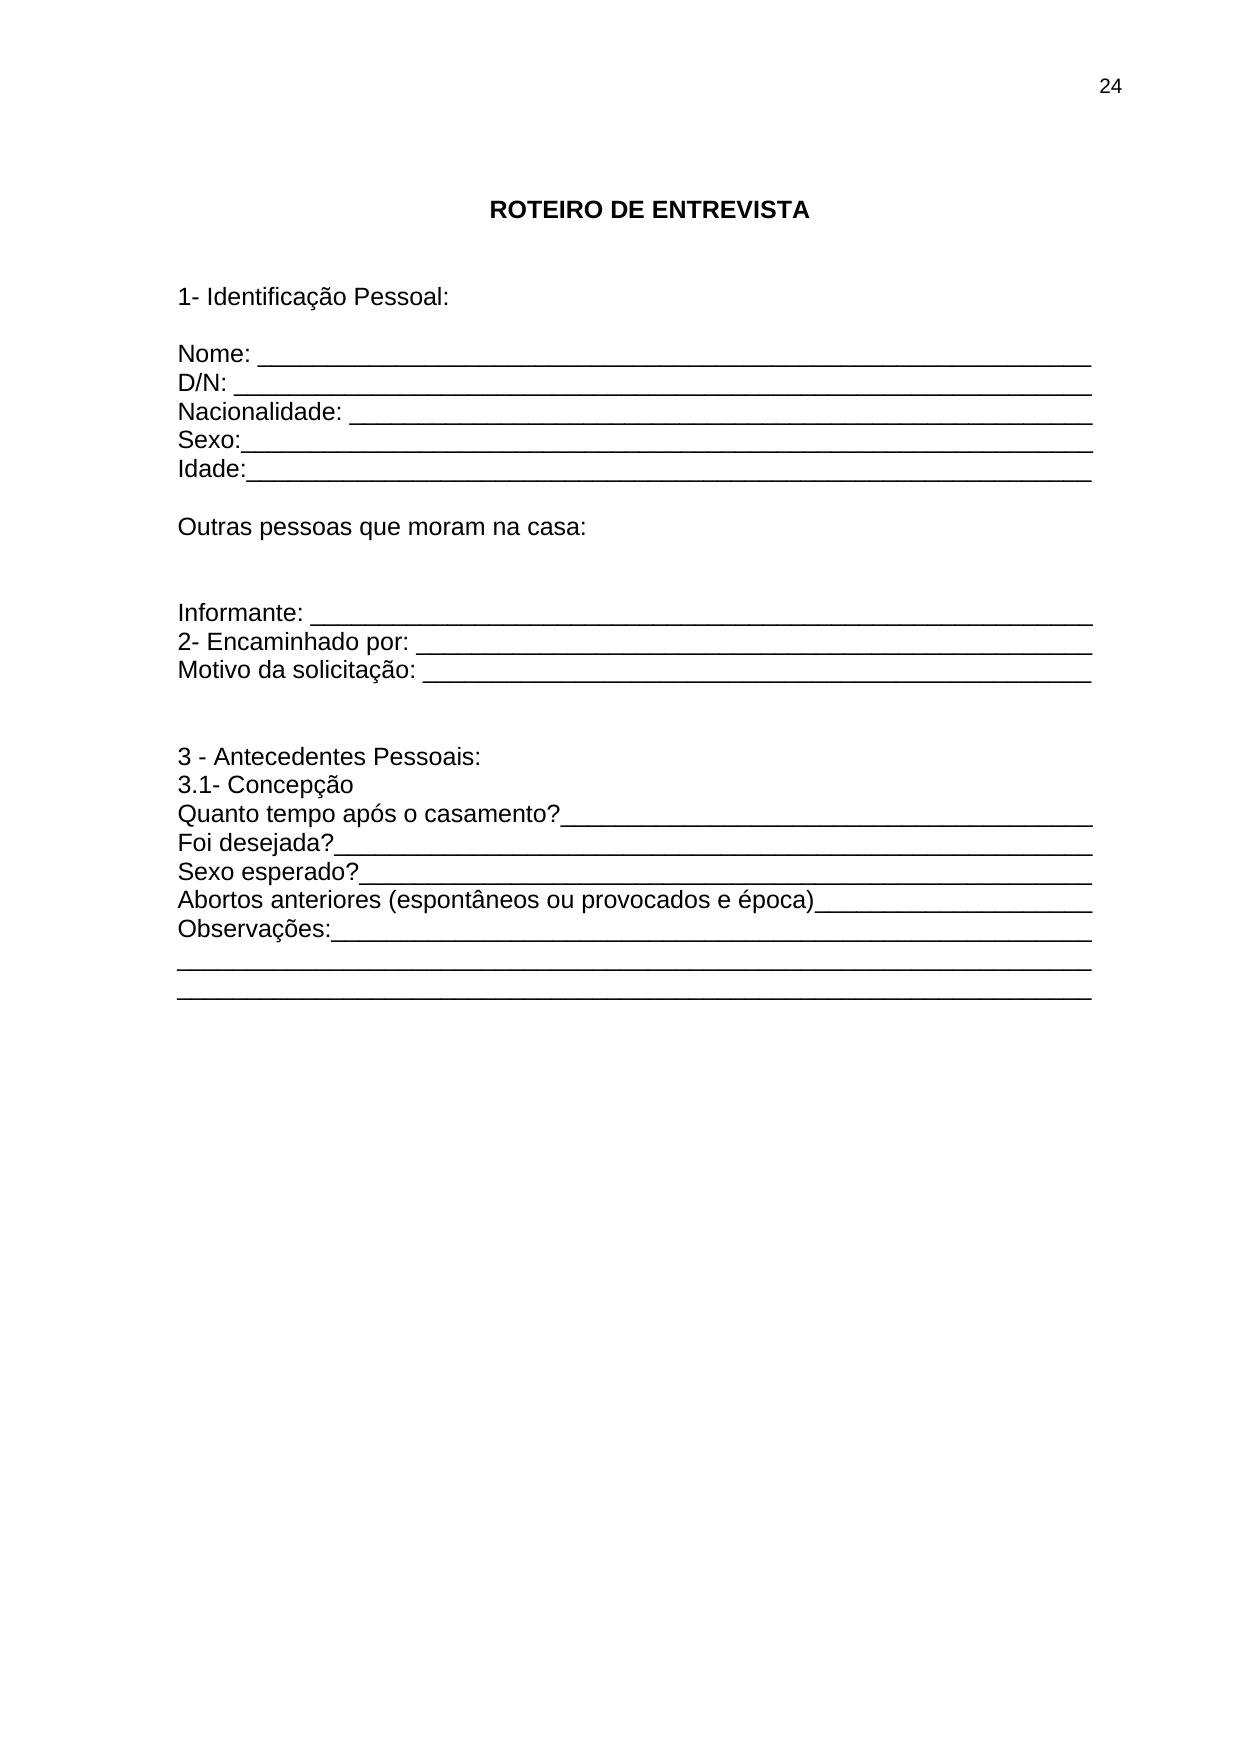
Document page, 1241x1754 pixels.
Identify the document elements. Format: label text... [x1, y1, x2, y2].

text 3 - Antecedentes Pessoais: [177, 741, 1122, 770]
text Idade: [177, 454, 1122, 483]
text Outras pessoas que moram na casa: [177, 511, 1122, 540]
text Sexo: [177, 425, 1122, 454]
text 2- Encaminhado por: [177, 626, 1122, 655]
text Abortos anteriores (espontâneos ou provocados e época) [177, 885, 1122, 914]
text Foi desejada? [177, 828, 1122, 856]
text Quanto tempo após o casamento? [177, 799, 1122, 828]
text Observações: [177, 914, 1122, 1000]
text D/N: [177, 368, 1122, 396]
text Sexo esperado? [177, 856, 1122, 885]
text 3.1- Concepção [177, 770, 1122, 799]
text Motivo da solicitação: [177, 655, 1122, 684]
text 1- Identificação Pessoal: [177, 281, 1122, 310]
text Nacionalidade: [177, 396, 1122, 425]
text ROTEIRO DE ENTREVISTA [177, 195, 1122, 224]
text Informante: [177, 598, 1122, 626]
text Nome: [177, 339, 1122, 368]
